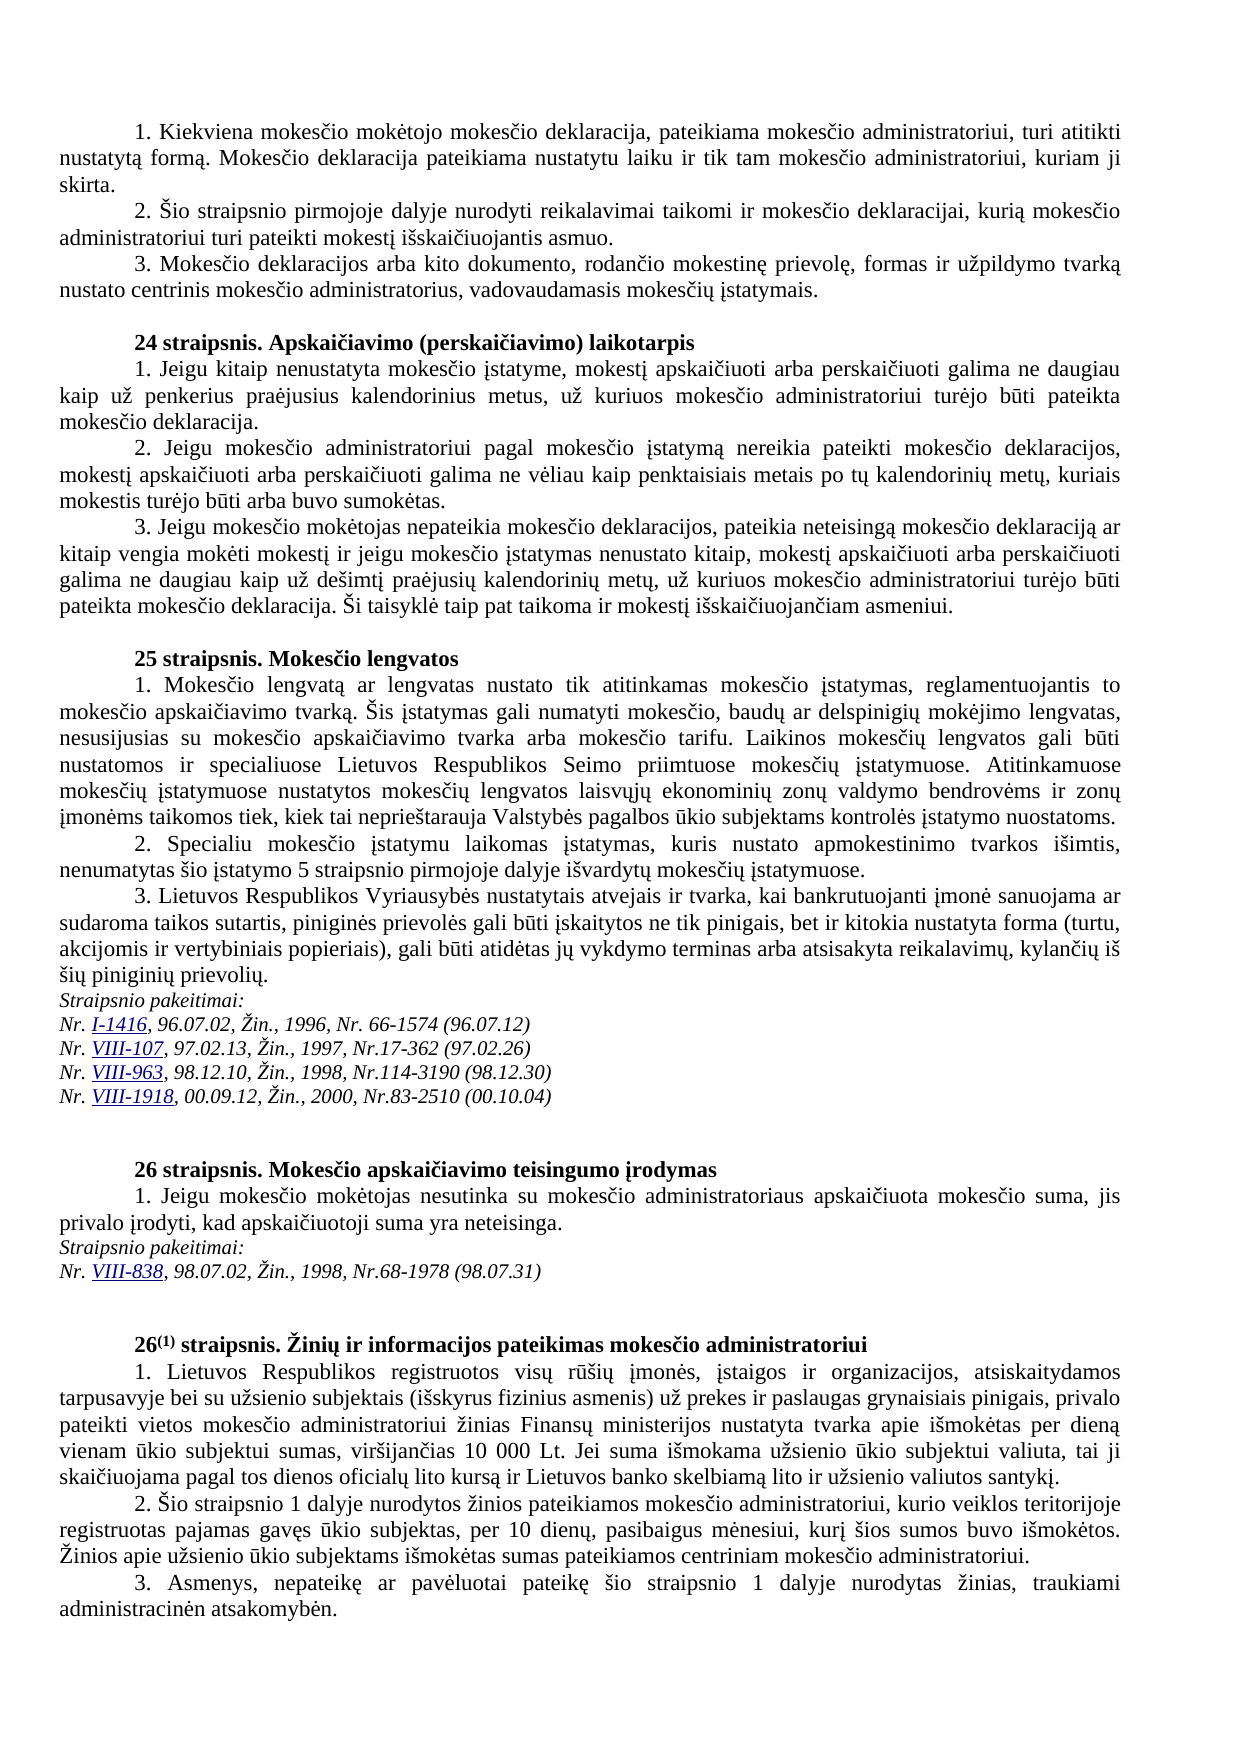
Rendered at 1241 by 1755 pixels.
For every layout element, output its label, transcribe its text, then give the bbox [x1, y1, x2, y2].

text 2. Šio straipsnio pirmojoje dalyje nurodyti reikalavimai taikomi ir mokesčio deklaracijai, kurią mokesčio administratoriui turi pateikti mokestį išskaičiuojantis asmuo. [59, 197, 1122, 250]
text 3. Jeigu mokesčio mokėtojas nepateikia mokesčio deklaracijos, pateikia neteisingą mokesčio deklaraciją ar kitaip vengia mokėti mokestį ir jeigu mokesčio įstatymas nenustato kitaip, mokestį apskaičiuoti arba perskaičiuoti galima ne daugiau kaip už dešimtį praėjusių kalendorinių metų, už kuriuos mokesčio administratoriui turėjo būti pateikta mokesčio deklaracija. Ši taisyklė taip pat taikoma ir mokestį išskaičiuojančiam asmeniui. [59, 513, 1122, 619]
text 24 straipsnis. Apskaičiavimo (perskaičiavimo) laikotarpis [59, 329, 1122, 355]
text 3. Lietuvos Respublikos Vyriausybės nustatytais atvejais ir tvarka, kai bankrutuojanti įmonė sanuojama ar sudaroma taikos sutartis, piniginės prievolės gali būti įskaitytos ne tik pinigais, bet ir kitokia nustatyta forma (turtu, akcijomis ir vertybiniais popieriais), gali būti atidėtas jų vykdymo terminas arba atsisakyta reikalavimų, kylančių iš šių piniginių prievolių. [59, 882, 1122, 988]
text Nr. VIII-838, 98.07.02, Žin., 1998, Nr.68-1978 (98.07.31) [59, 1259, 1122, 1283]
text 3. Asmenys, nepateikę ar pavėluotai pateikę šio straipsnio 1 dalyje nurodytas žinias, traukiami administracinėn atsakomybėn. [59, 1569, 1122, 1621]
text Straipsnio pakeitimai: [59, 988, 1122, 1012]
text Nr. I-1416, 96.07.02, Žin., 1996, Nr. 66-1574 (96.07.12) [59, 1012, 1122, 1036]
text 25 straipsnis. Mokesčio lengvatos [59, 645, 1122, 672]
text 2. Jeigu mokesčio administratoriui pagal mokesčio įstatymą nereikia pateikti mokesčio deklaracijos, mokestį apskaičiuoti arba perskaičiuoti galima ne vėliau kaip penktaisiais metais po tų kalendorinių metų, kuriais mokestis turėjo būti arba buvo sumokėtas. [59, 434, 1122, 513]
text 2. Specialiu mokesčio įstatymu laikomas įstatymas, kuris nustato apmokestinimo tvarkos išimtis, nenumatytas šio įstatymo 5 straipsnio pirmojoje dalyje išvardytų mokesčių įstatymuose. [59, 830, 1122, 882]
text 3. Mokesčio deklaracijos arba kito dokumento, rodančio mokestinę prievolę, formas ir užpildymo tvarką nustato centrinis mokesčio administratorius, vadovaudamasis mokesčių įstatymais. [59, 250, 1122, 303]
text 1. Kiekviena mokesčio mokėtojo mokesčio deklaracija, pateikiama mokesčio administratoriui, turi atitikti nustatytą formą. Mokesčio deklaracija pateikiama nustatytu laiku ir tik tam mokesčio administratoriui, kuriam ji skirta. [59, 118, 1122, 197]
text Nr. VIII-1918, 00.09.12, Žin., 2000, Nr.83-2510 (00.10.04) [59, 1084, 1122, 1108]
text Nr. VIII-963, 98.12.10, Žin., 1998, Nr.114-3190 (98.12.30) [59, 1060, 1122, 1084]
text Nr. VIII-107, 97.02.13, Žin., 1997, Nr.17-362 (97.02.26) [59, 1036, 1122, 1060]
text 26 straipsnis. Mokesčio apskaičiavimo teisingumo įrodymas [59, 1156, 1122, 1183]
text 1. Jeigu kitaip nenustatyta mokesčio įstatyme, mokestį apskaičiuoti arba perskaičiuoti galima ne daugiau kaip už penkerius praėjusius kalendorinius metus, už kuriuos mokesčio administratoriui turėjo būti pateikta mokesčio deklaracija. [59, 355, 1122, 434]
text 26(1) straipsnis. Žinių ir informacijos pateikimas mokesčio administratoriui [59, 1332, 1122, 1358]
text 2. Šio straipsnio 1 dalyje nurodytos žinios pateikiamos mokesčio administratoriui, kurio veiklos teritorijoje registruotas pajamas gavęs ūkio subjektas, per 10 dienų, pasibaigus mėnesiui, kurį šios sumos buvo išmokėtos. Žinios apie užsienio ūkio subjektams išmokėtas sumas pateikiamos centriniam mokesčio administratoriui. [59, 1490, 1122, 1569]
text 1. Jeigu mokesčio mokėtojas nesutinka su mokesčio administratoriaus apskaičiuota mokesčio suma, jis privalo įrodyti, kad apskaičiuotoji suma yra neteisinga. [59, 1183, 1122, 1235]
text 1. Lietuvos Respublikos registruotos visų rūšių įmonės, įstaigos ir organizacijos, atsiskaitydamos tarpusavyje bei su užsienio subjektais (išskyrus fizinius asmenis) už prekes ir paslaugas grynaisiais pinigais, privalo pateikti vietos mokesčio administratoriui žinias Finansų ministerijos nustatyta tvarka apie išmokėtas per dieną vienam ūkio subjektui sumas, viršijančias 10 000 Lt. Jei suma išmokama užsienio ūkio subjektui valiuta, tai ji skaičiuojama pagal tos dienos oficialų lito kursą ir Lietuvos banko skelbiamą lito ir užsienio valiutos santykį. [59, 1358, 1122, 1490]
text Straipsnio pakeitimai: [59, 1235, 1122, 1259]
text 1. Mokesčio lengvatą ar lengvatas nustato tik atitinkamas mokesčio įstatymas, reglamentuojantis to mokesčio apskaičiavimo tvarką. Šis įstatymas gali numatyti mokesčio, baudų ar delspinigių mokėjimo lengvatas, nesusijusias su mokesčio apskaičiavimo tvarka arba mokesčio tarifu. Laikinos mokesčių lengvatos gali būti nustatomos ir specialiuose Lietuvos Respublikos Seimo priimtuose mokesčių įstatymuose. Atitinkamuose mokesčių įstatymuose nustatytos mokesčių lengvatos laisvųjų ekonominių zonų valdymo bendrovėms ir zonų įmonėms taikomos tiek, kiek tai neprieštarauja Valstybės pagalbos ūkio subjektams kontrolės įstatymo nuostatoms. [59, 672, 1122, 830]
